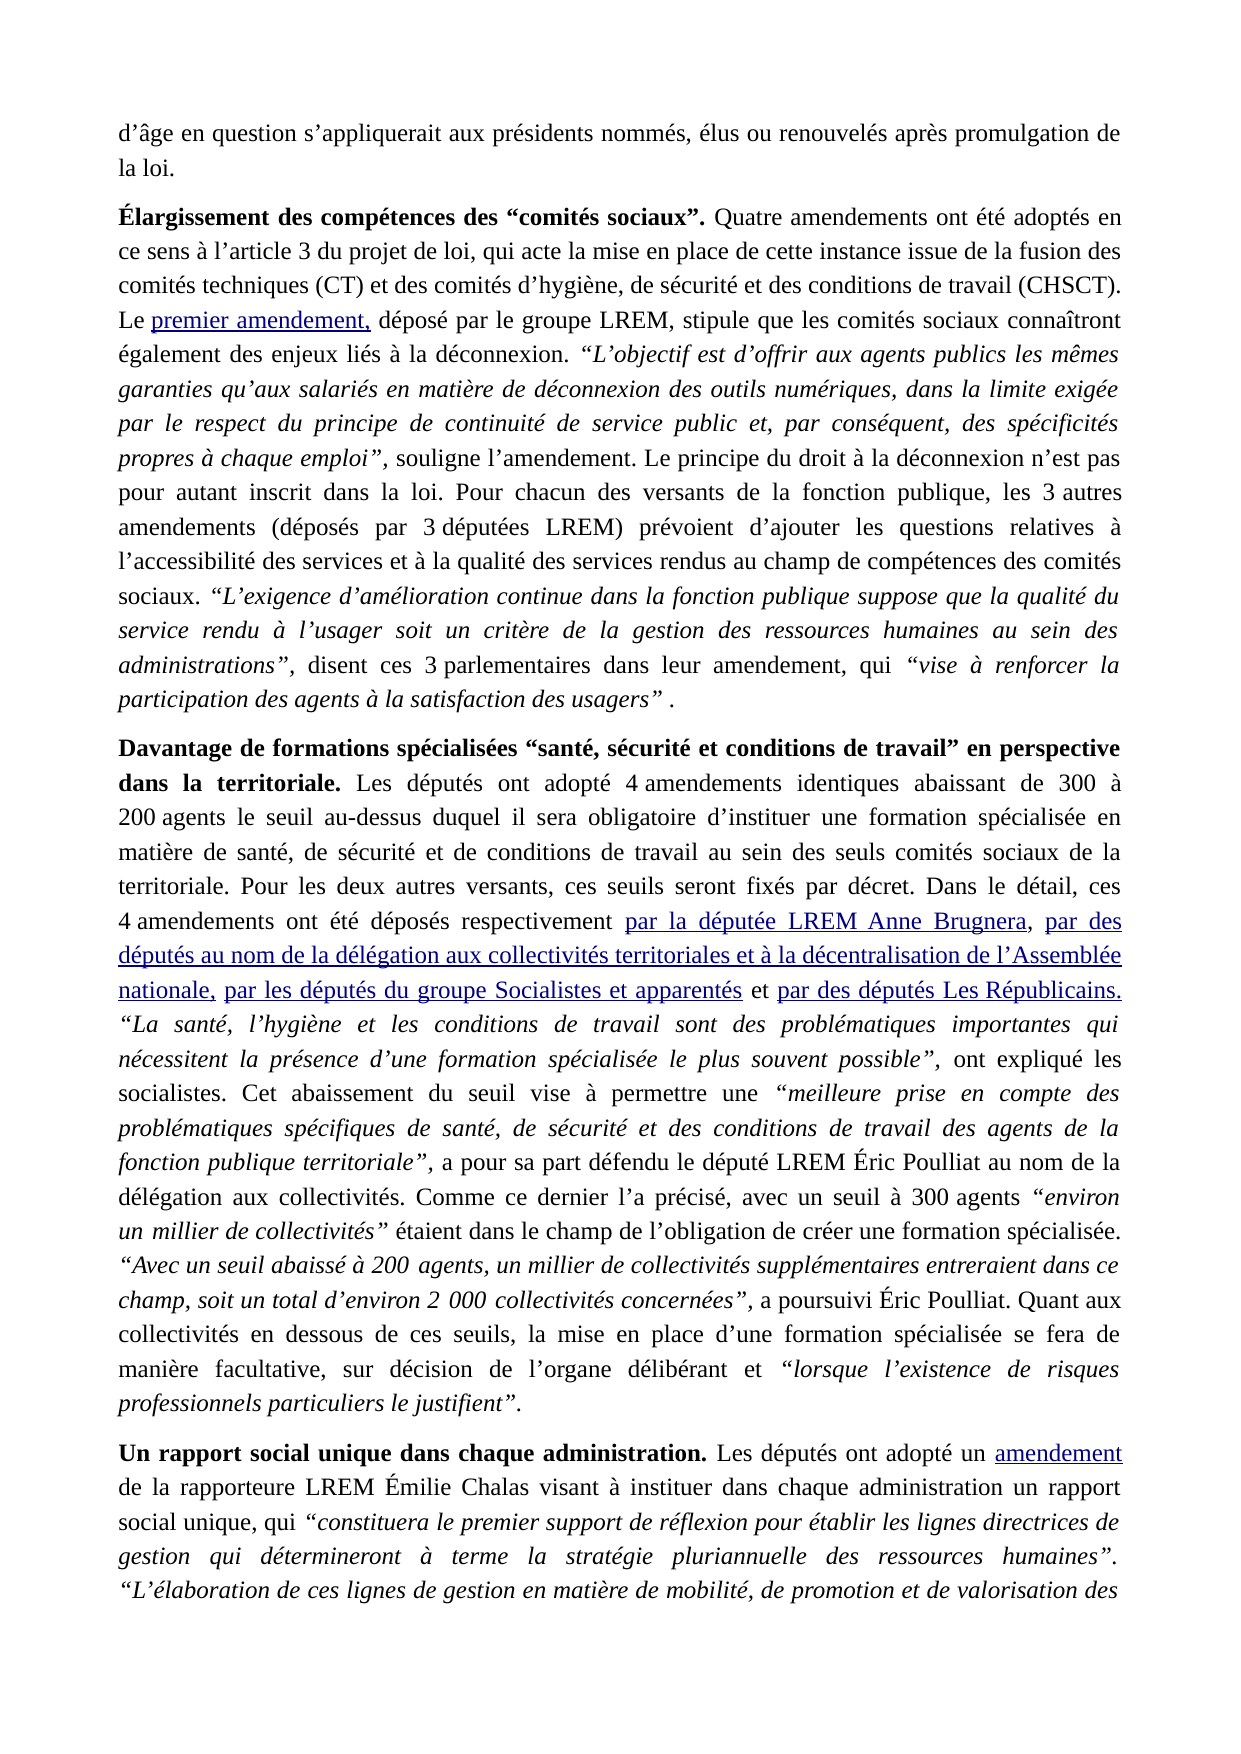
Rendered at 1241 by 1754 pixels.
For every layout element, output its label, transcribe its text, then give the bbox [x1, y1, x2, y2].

text Un rapport social unique dans chaque administration. Les députés ont adopté un amendement de la rapporteure LREM Émilie Chalas visant à instituer dans chaque administration un rapport social unique, qui “constituera le premier support de réflexion pour établir les lignes directrices de gestion qui détermineront à terme la stratégie pluriannuelle des ressources humaines”. “L’élaboration de ces lignes de gestion en matière de mobilité, de promotion et de valorisation des [118, 1438, 1122, 1604]
text d’âge en question s’appliquerait aux présidents nommés, élus ou renouvelés après promulgation de la loi. [118, 118, 1122, 181]
text Davantage de formations spécialisées “santé, sécurité et conditions de travail” en perspective dans la territoriale. Les députés ont adopté 4 amendements identiques abaissant de 300 à 200 agents le seuil au-dessus duquel il sera obligatoire d’instituer une formation spécialisée en matière de santé, de sécurité et de conditions de travail au sein des seuls comités sociaux de la territoriale. Pour les deux autres versants, ces seuils seront fixés par décret. Dans le détail, ces 4 amendements ont été déposés respectivement par la députée LREM Anne Brugnera, par des députés au nom de la délégation aux collectivités territoriales et à la décentralisation de l’Assemblée [118, 733, 1122, 965]
text Élargissement des compétences des “comités sociaux”. Quatre amendements ont été adoptés en ce sens à l’article 3 du projet de loi, qui acte la mise en place de cette instance issue de la fusion des comités techniques (CT) et des comités d’hygiène, de sécurité et des conditions de travail (CHSCT). Le premier amendement, déposé par le groupe LREM, stipule que les comités sociaux connaîtront également des enjeux liés à la déconnexion. “L’objectif est d’offrir aux agents publics les mêmes garanties qu’aux salariés en matière de déconnexion des outils numériques, dans la limite exigée par le respect du principe de continuité de service public et, par conséquent, des spécificités propres à chaque emploi”, souligne l’amendement. Le principe du droit à la déconnexion n’est pas pour autant inscrit dans la loi. Pour chacun des versants de la fonction publique, les 3 autres amendements (déposés par 3 députées LREM) prévoient d’ajouter les questions relatives à l’accessibilité des services et à la qualité des services rendus au champ de compétences des comités sociaux. “L’exigence d’amélioration continue dans la fonction publique suppose que la qualité du service rendu à l’usager soit un critère de la gestion des ressources humaines au sein des administrations”, disent ces 3 parlementaires dans leur amendement, qui “vise à renforcer la participation des agents à la satisfaction des usagers” . [118, 202, 1122, 713]
text nationale, par les députés du groupe Socialistes et apparentés et par des députés Les Républicains. “La santé, l’hygiène et les conditions de travail sont des problématiques importantes qui nécessitent la présence d’une formation spécialisée le plus souvent possible”, ont expliqué les socialistes. Cet abaissement du seuil vise à permettre une “meilleure prise en compte des problématiques spécifiques de santé, de sécurité et des conditions de travail des agents de la fonction publique territoriale”, a pour sa part défendu le député LREM Éric Poulliat au nom de la délégation aux collectivités. Comme ce dernier l’a précisé, avec un seuil à 300 agents “environ un millier de collectivités” étaient dans le champ de l’obligation de créer une formation spécialisée. “Avec un seuil abaissé à 200 agents, un millier de collectivités supplémentaires entreraient dans ce champ, soit un total d’environ 2 000 collectivités concernées”, a poursuivi Éric Poulliat. Quant aux collectivités en dessous de ces seuils, la mise en place d’une formation spécialisée se fera de manière facultative, sur décision de l’organe délibérant et “lorsque l’existence de risques professionnels particuliers le justifient”. [118, 967, 1122, 1417]
